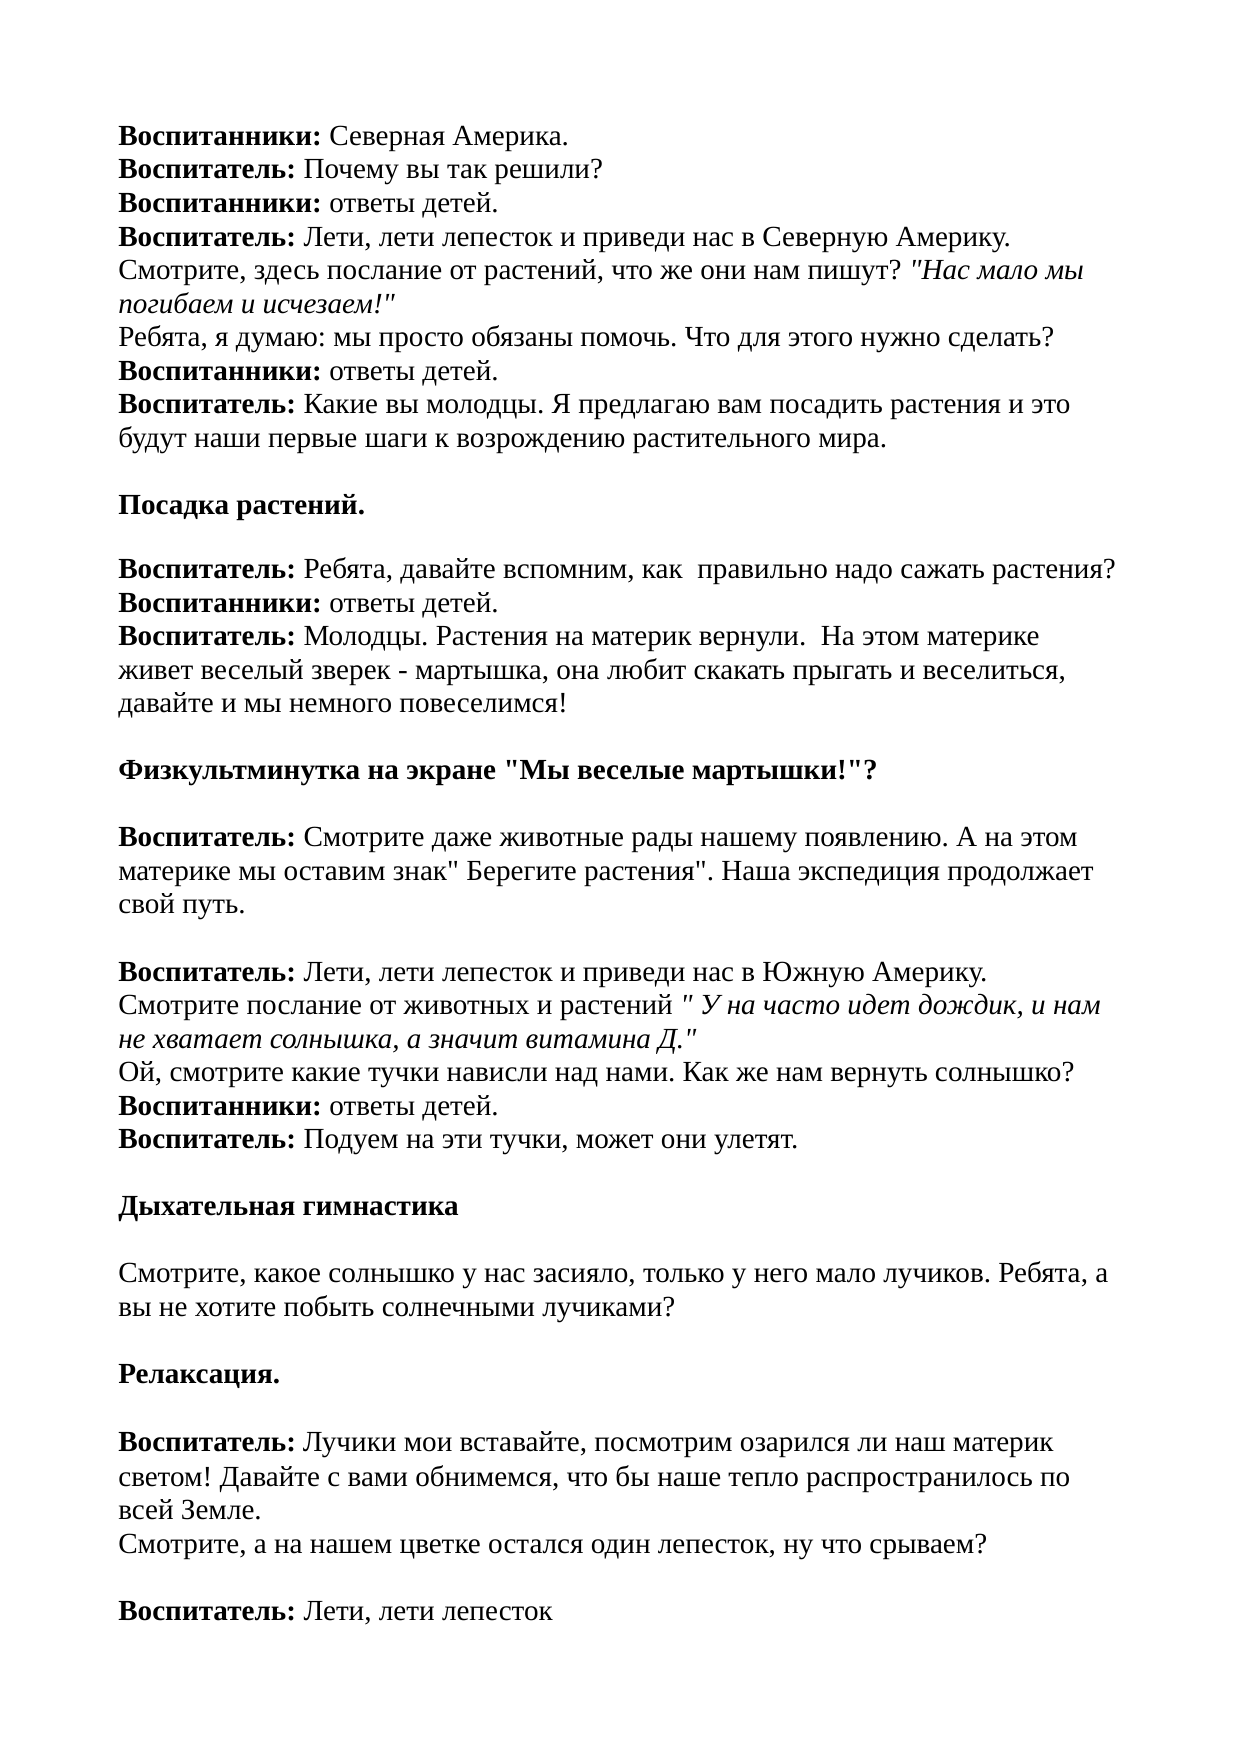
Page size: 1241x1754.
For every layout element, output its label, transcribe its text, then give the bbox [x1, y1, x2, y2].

text Воспитанники: ответы детей. [118, 1088, 1122, 1121]
text Релаксация. [118, 1356, 1122, 1390]
text Ребята, я думаю: мы просто обязаны помочь. Что для этого нужно сделать? [118, 319, 1122, 353]
text Смотрите послание от животных и растений " У на часто идет дождик, и нам не хватает солнышка, а значит витамина Д." [118, 987, 1122, 1054]
text Воспитатель: Молодцы. Растения на материк вернули. На этом материке живет веселый зверек - мартышка, она любит скакать прыгать и веселиться, давайте и мы немного повеселимся! [118, 618, 1122, 719]
text Воспитанники: ответы детей. [118, 353, 1122, 386]
text Воспитатель: Ребята, давайте вспомним, как правильно надо сажать растения? [118, 551, 1122, 585]
text Посадка растений. [118, 487, 1122, 521]
text Воспитатель: Лети, лети лепесток [118, 1593, 1122, 1627]
text Смотрите, какое солнышко у нас засияло, только у него мало лучиков. Ребята, а вы не хотите побыть солнечными лучиками? [118, 1256, 1122, 1323]
text Воспитатель: Смотрите даже животные рады нашему появлению. А на этом материке мы оставим знак" Берегите растения". Наша экспедиция продолжает свой путь. [118, 819, 1122, 920]
text Воспитатель: Лучики мои вставайте, посмотрим озарился ли наш материк светом! Давайте с вами обнимемся, что бы наше тепло распространилось по всей Земле. [118, 1423, 1122, 1526]
text Дыхательная гимнастика [118, 1188, 1122, 1222]
text Воспитатель: Лети, лети лепесток и приведи нас в Северную Америку. Смотрите, здесь послание от растений, что же они нам пишут? "Нас мало мы погибаем и исчезаем!" [118, 219, 1122, 319]
text Воспитанники: ответы детей. [118, 185, 1122, 219]
text Воспитатель: Какие вы молодцы. Я предлагаю вам посадить растения и это будут наши первые шаги к возрождению растительного мира. [118, 386, 1122, 453]
text Воспитанники: ответы детей. [118, 585, 1122, 618]
text Смотрите, а на нашем цветке остался один лепесток, ну что срываем? [118, 1526, 1122, 1559]
text Воспитатель: Подуем на эти тучки, может они улетят. [118, 1121, 1122, 1155]
text Воспитатель: Почему вы так решили? [118, 152, 1122, 185]
text Воспитанники: Северная Америка. [118, 118, 1122, 152]
text Воспитатель: Лети, лети лепесток и приведи нас в Южную Америку. [118, 954, 1122, 987]
text Физкультминутка на экране "Мы веселые мартышки!"? [118, 752, 1122, 786]
text Ой, смотрите какие тучки нависли над нами. Как же нам вернуть солнышко? [118, 1054, 1122, 1088]
